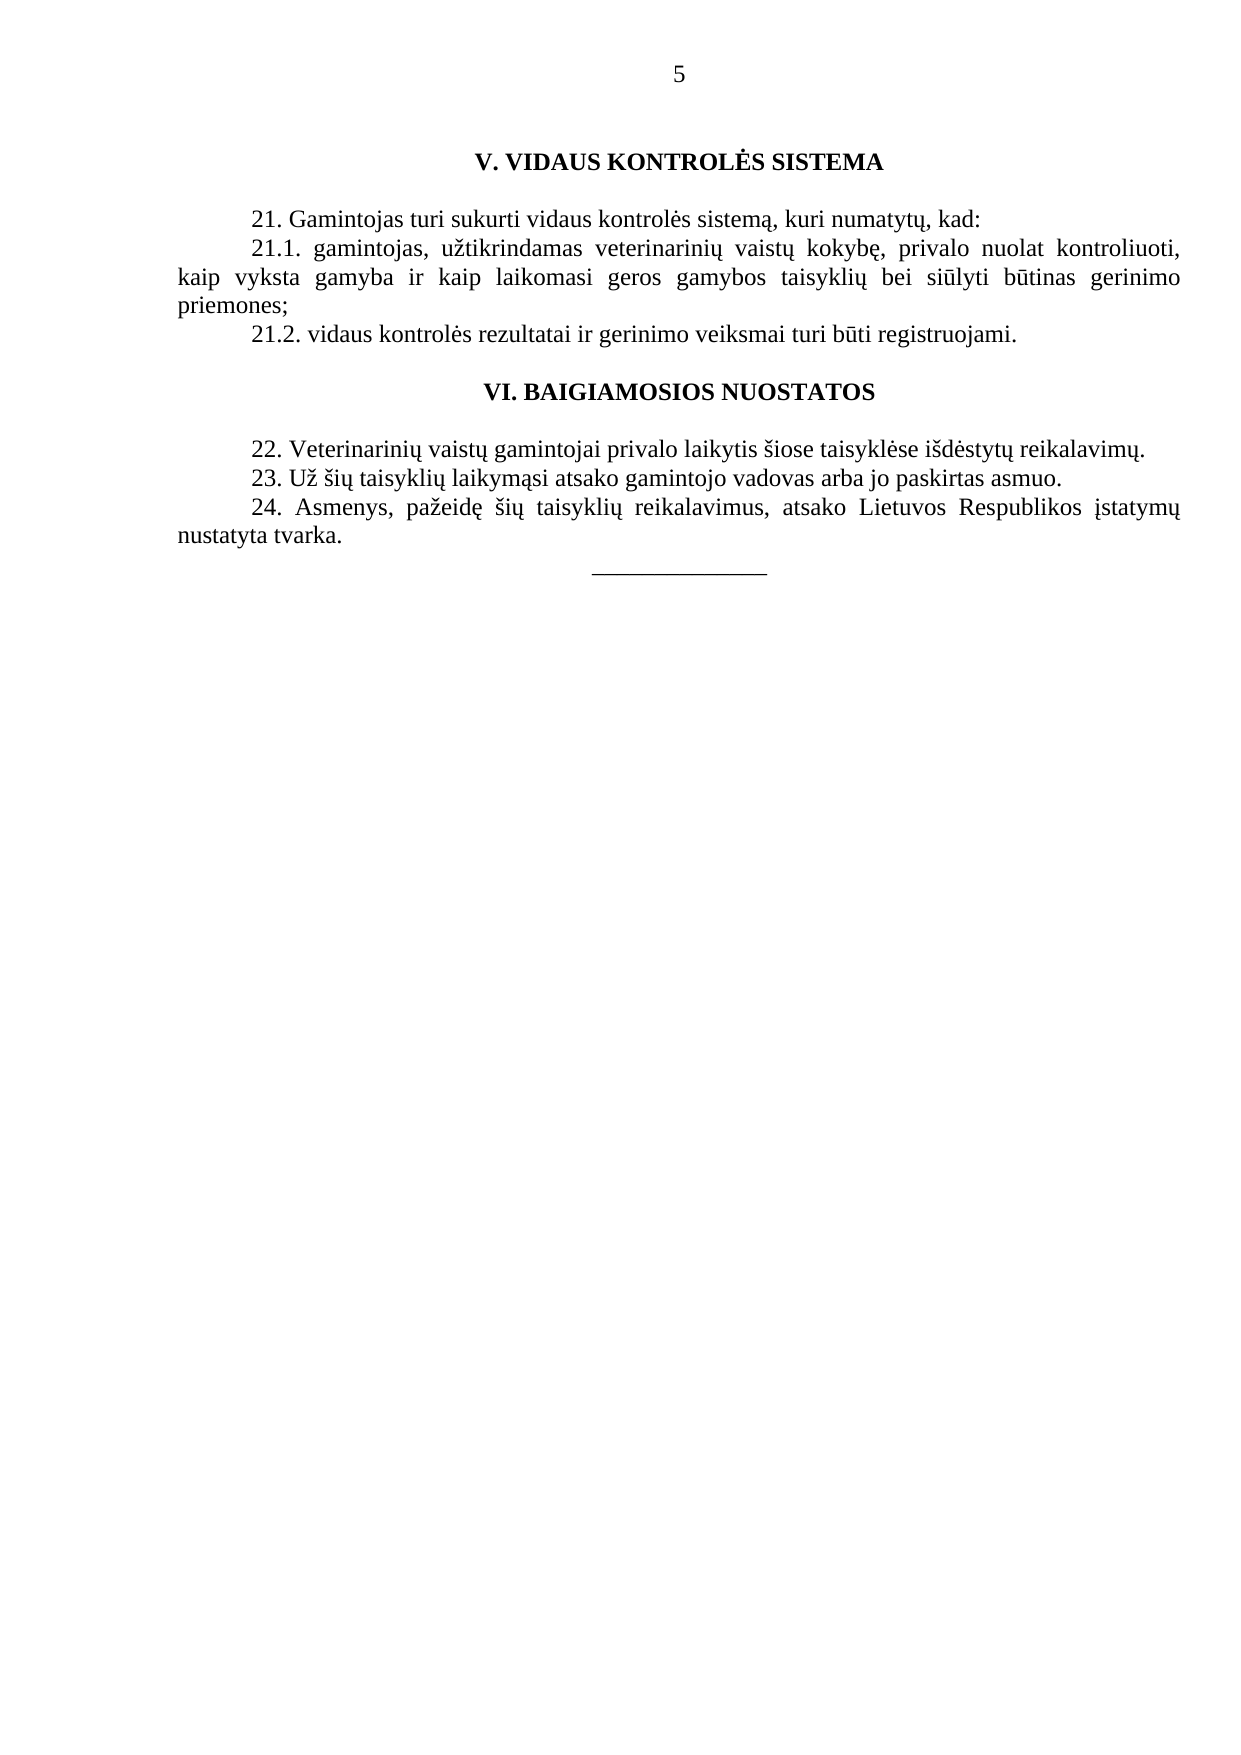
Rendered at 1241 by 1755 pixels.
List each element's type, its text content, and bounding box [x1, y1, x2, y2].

text 21. Gamintojas turi sukurti vidaus kontrolės sistemą, kuri numatytų, kad: [177, 204, 1181, 233]
text V. Vidaus kontrolės sistema [177, 147, 1181, 176]
text ______________ [177, 549, 1181, 578]
text VI. BAIGIAMOSIOS NUOSTATOS [177, 377, 1181, 406]
text 21.2. vidaus kontrolės rezultatai ir gerinimo veiksmai turi būti registruojami. [177, 319, 1181, 348]
text 23. Už šių taisyklių laikymąsi atsako gamintojo vadovas arba jo paskirtas asmuo. [177, 463, 1181, 492]
text 21.1. gamintojas, užtikrindamas veterinarinių vaistų kokybę, privalo nuolat kontroliuoti, kaip vyksta gamyba ir kaip laikomasi geros gamybos taisyklių bei siūlyti būtinas gerinimo priemones; [177, 233, 1181, 319]
text 22. Veterinarinių vaistų gamintojai privalo laikytis šiose taisyklėse išdėstytų reikalavimų. [177, 434, 1181, 463]
text 24. Asmenys, pažeidę šių taisyklių reikalavimus, atsako Lietuvos Respublikos įstatymų nustatyta tvarka. [177, 492, 1181, 549]
